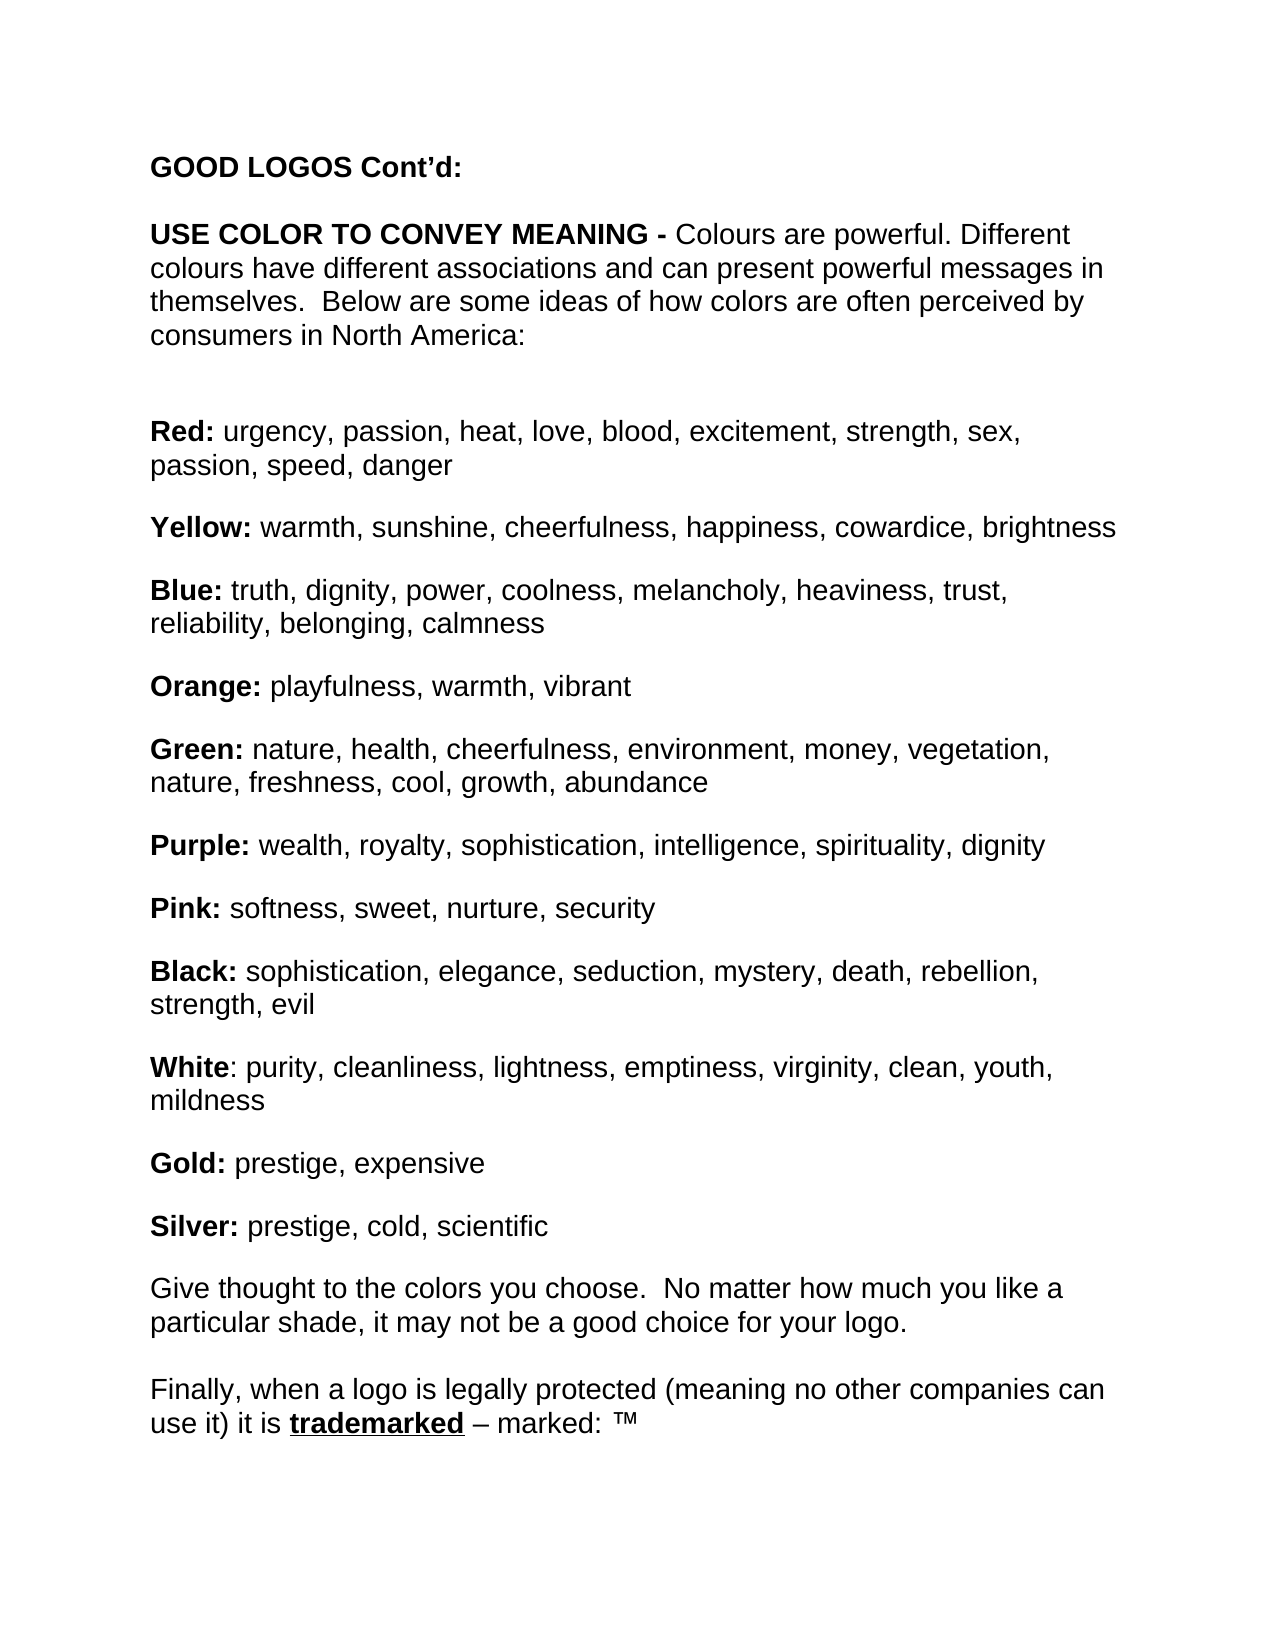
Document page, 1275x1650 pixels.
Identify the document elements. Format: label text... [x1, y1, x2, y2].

text Pink: softness, sweet, nurture, security [150, 891, 1125, 924]
text Finally, when a logo is legally protected (meaning no other companies can use it) it is trademarked – marked:  [150, 1372, 1125, 1439]
text Green: nature, health, cheerfulness, environment, money, vegetation, nature, freshness, cool, growth, abundance [150, 732, 1125, 799]
text Give thought to the colors you choose. No matter how much you like a particular shade, it may not be a good choice for your logo. [150, 1271, 1125, 1338]
text Orange: playfulness, warmth, vibrant [150, 669, 1125, 703]
text Gold: prestige, expensive [150, 1146, 1125, 1179]
text Blue: truth, dignity, power, coolness, melancholy, heaviness, trust, reliability, belonging, calmness [150, 573, 1125, 640]
text Yellow: warmth, sunshine, cheerfulness, happiness, cowardice, brightness [150, 510, 1125, 544]
text Red: urgency, passion, heat, love, blood, excitement, strength, sex, passion, speed, danger [150, 414, 1125, 481]
text Silver: prestige, cold, scientific [150, 1209, 1125, 1242]
text USE COLOR TO CONVEY MEANING - Colours are powerful. Different colours have different associations and can present powerful messages in themselves. Below are some ideas of how colors are often perceived by consumers in North America: [150, 217, 1125, 351]
text Purple: wealth, royalty, sophistication, intelligence, spirituality, dignity [150, 828, 1125, 862]
text GOOD LOGOS Cont’d: [150, 150, 1125, 183]
text White: purity, cleanliness, lightness, emptiness, virginity, clean, youth, mildness [150, 1050, 1125, 1117]
text Black: sophistication, elegance, seduction, mystery, death, rebellion, strength, evil [150, 953, 1125, 1021]
